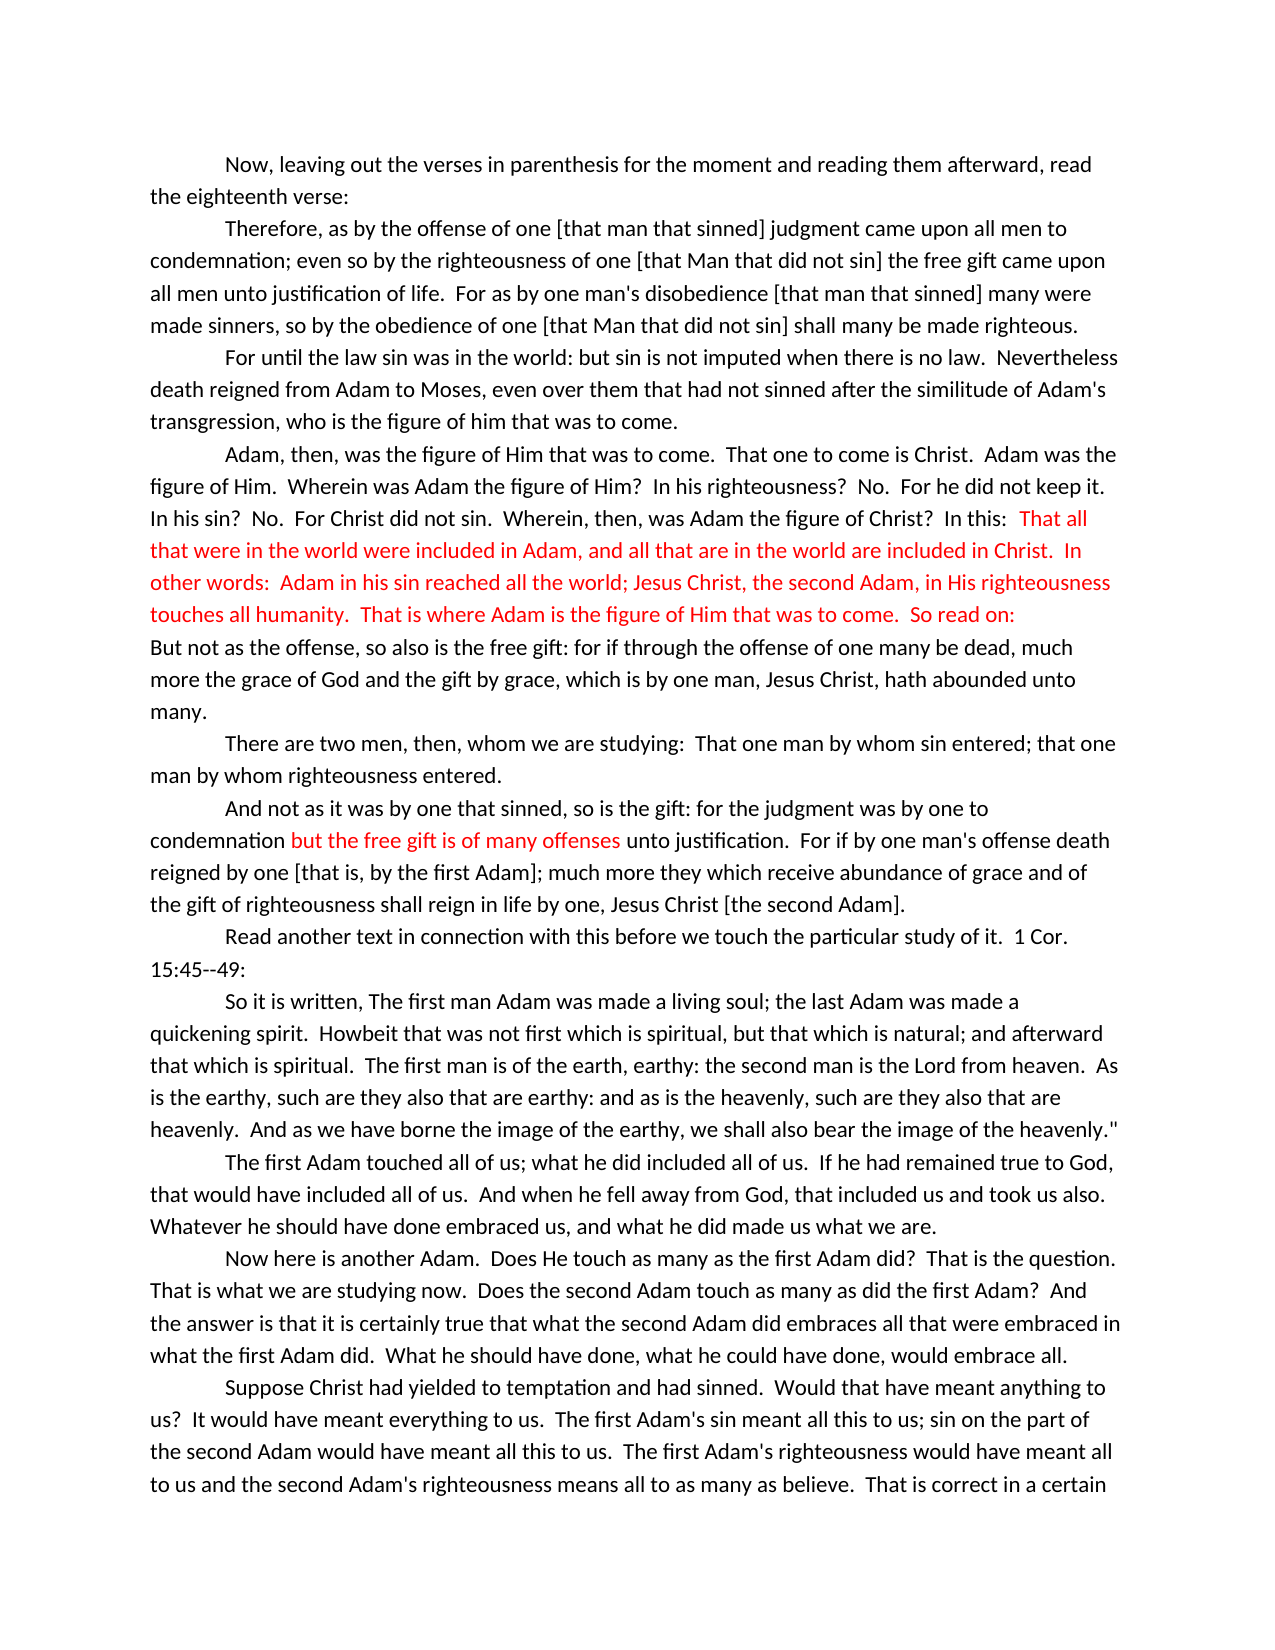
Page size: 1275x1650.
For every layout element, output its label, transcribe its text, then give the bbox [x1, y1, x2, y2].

text Adam, then, was the figure of Him that was to come. That one to come is Christ. Adam was the figure of Him. Wherein was Adam the figure of Him? In his righteousness? No. For he did not keep it. In his sin? No. For Christ did not sin. Wherein, then, was Adam the figure of Christ? In this: That all that were in the world were included in Adam, and all that are in the world are included in Christ. In other words: Adam in his sin reached all the world; Jesus Christ, the second Adam, in His righteousness touches all humanity. That is where Adam is the figure of Him that was to come. So read on: [150, 440, 1125, 629]
text Now, leaving out the verses in parenthesis for the moment and reading them afterward, read the eighteenth verse: [150, 150, 1125, 210]
text So it is written, The first man Adam was made a living soul; the last Adam was made a quickening spirit. Howbeit that was not first which is spiritual, but that which is natural; and afterward that which is spiritual. The first man is of the earth, earthy: the second man is the Lord from heaven. As is the earthy, such are they also that are earthy: and as is the heavenly, such are they also that are heavenly. And as we have borne the image of the earthy, we shall also bear the image of the heavenly." [150, 987, 1125, 1144]
text And not as it was by one that sinned, so is the gift: for the judgment was by one to condemnation but the free gift is of many offenses unto justification. For if by one man's offense death reigned by one [that is, by the first Adam]; much more they which receive abundance of grace and of the gift of righteousness shall reign in life by one, Jesus Christ [the second Adam]. [150, 794, 1125, 918]
text The first Adam touched all of us; what he did included all of us. If he had remained true to God, that would have included all of us. And when he fell away from God, that included us and took us also. Whatever he should have done embraced us, and what he did made us what we are. [150, 1148, 1125, 1240]
text Suppose Christ had yielded to temptation and had sinned. Would that have meant anything to us? It would have meant everything to us. The first Adam's sin meant all this to us; sin on the part of the second Adam would have meant all this to us. The first Adam's righteousness would have meant all to us and the second Adam's righteousness means all to as many as believe. That is correct in a certain [150, 1373, 1125, 1498]
text For until the law sin was in the world: but sin is not imputed when there is no law. Nevertheless death reigned from Adam to Moses, even over them that had not sinned after the similitude of Adam's transgression, who is the figure of him that was to come. [150, 343, 1125, 436]
text Read another text in connection with this before we touch the particular study of it. 1 Cor. 15:45--49: [150, 922, 1125, 983]
text Now here is another Adam. Does He touch as many as the first Adam did? That is the question. That is what we are studying now. Does the second Adam touch as many as did the first Adam? And the answer is that it is certainly true that what the second Adam did embraces all that were embraced in what the first Adam did. What he should have done, what he could have done, would embrace all. [150, 1244, 1125, 1369]
text Therefore, as by the offense of one [that man that sinned] judgment came upon all men to condemnation; even so by the righteousness of one [that Man that did not sin] the free gift came upon all men unto justification of life. For as by one man's disobedience [that man that sinned] many were made sinners, so by the obedience of one [that Man that did not sin] shall many be made righteous. [150, 214, 1125, 339]
text There are two men, then, whom we are studying: That one man by whom sin entered; that one man by whom righteousness entered. [150, 729, 1125, 789]
text But not as the offense, so also is the free gift: for if through the offense of one many be dead, much more the grace of God and the gift by grace, which is by one man, Jesus Christ, hath abounded unto many. [150, 633, 1125, 725]
